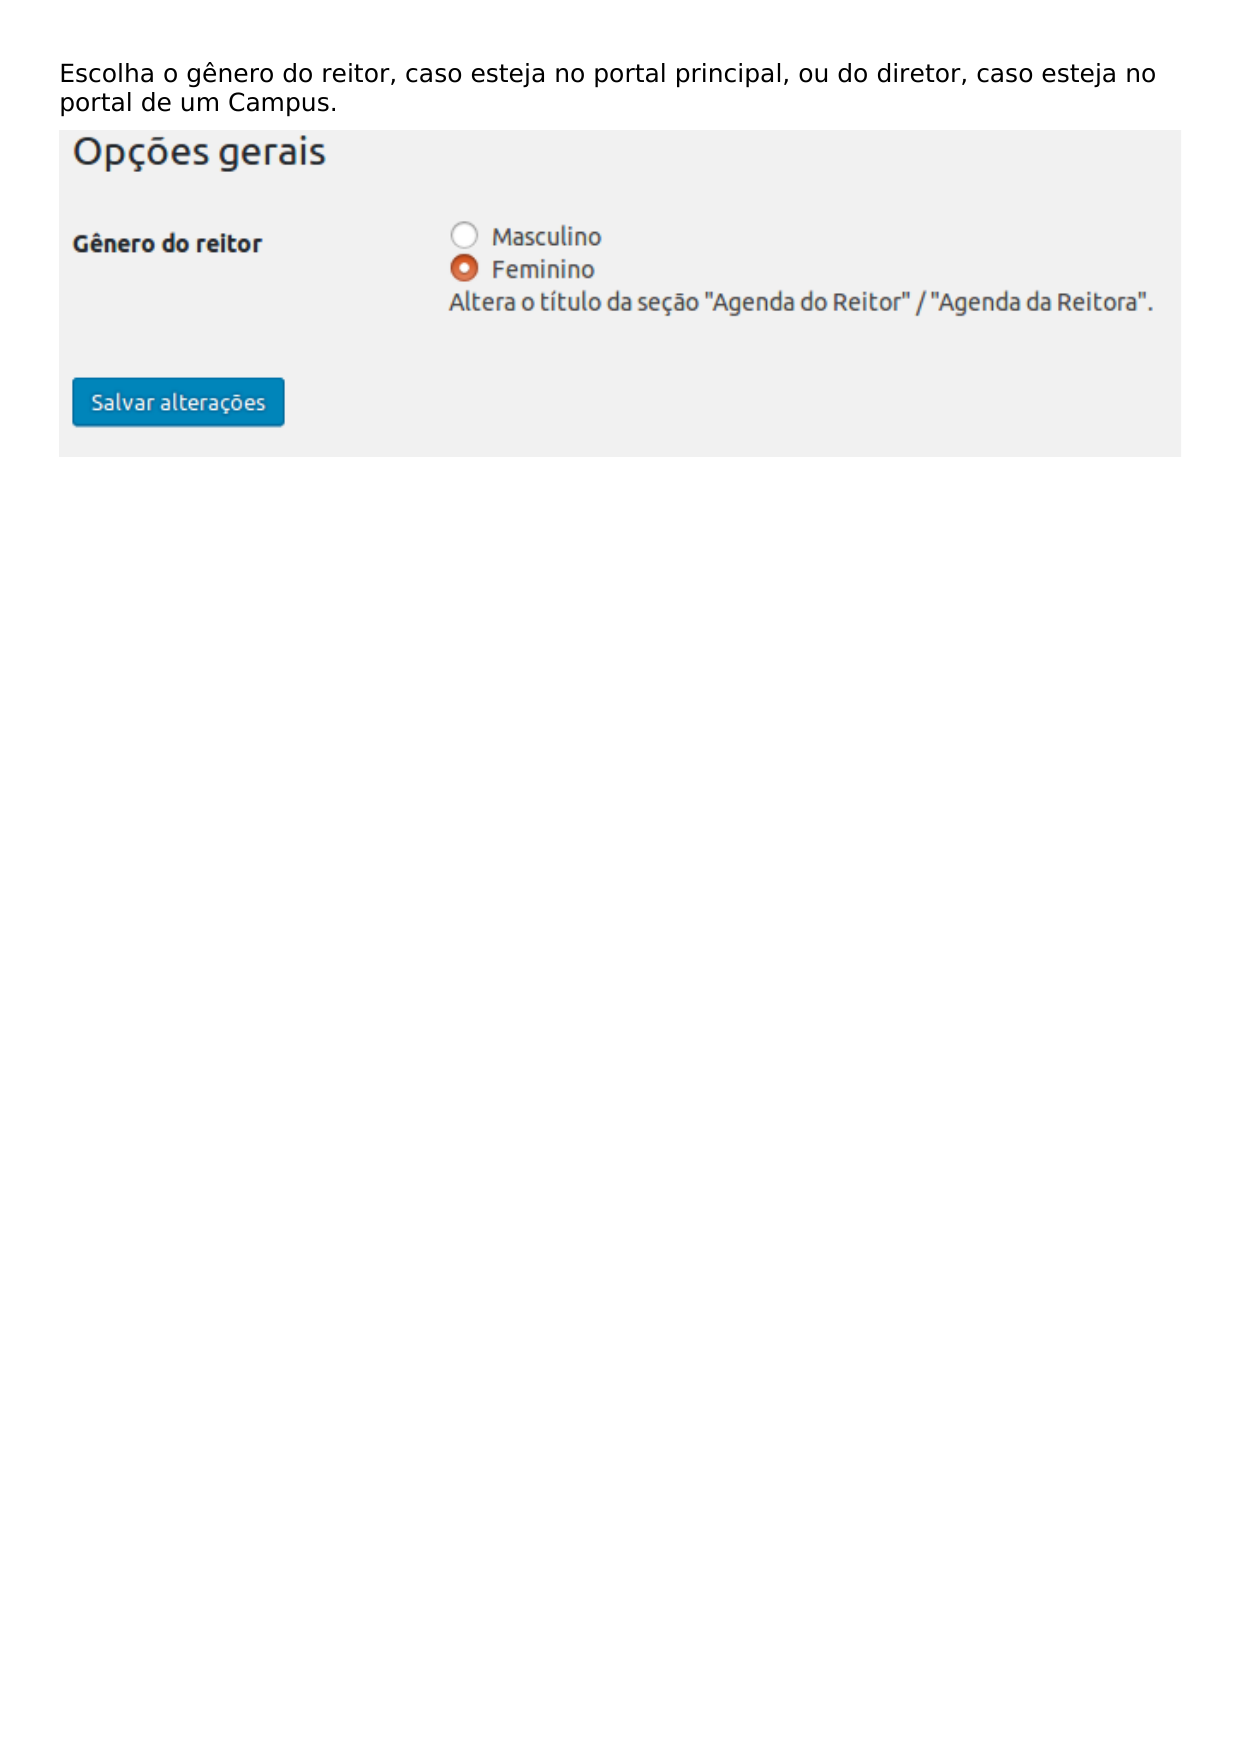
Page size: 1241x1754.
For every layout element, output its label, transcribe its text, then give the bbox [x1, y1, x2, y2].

text Escolha o gênero do reitor, caso esteja no portal principal, ou do diretor, caso esteja no portal de um Campus. [59, 59, 1181, 117]
picture [59, 130, 1182, 457]
